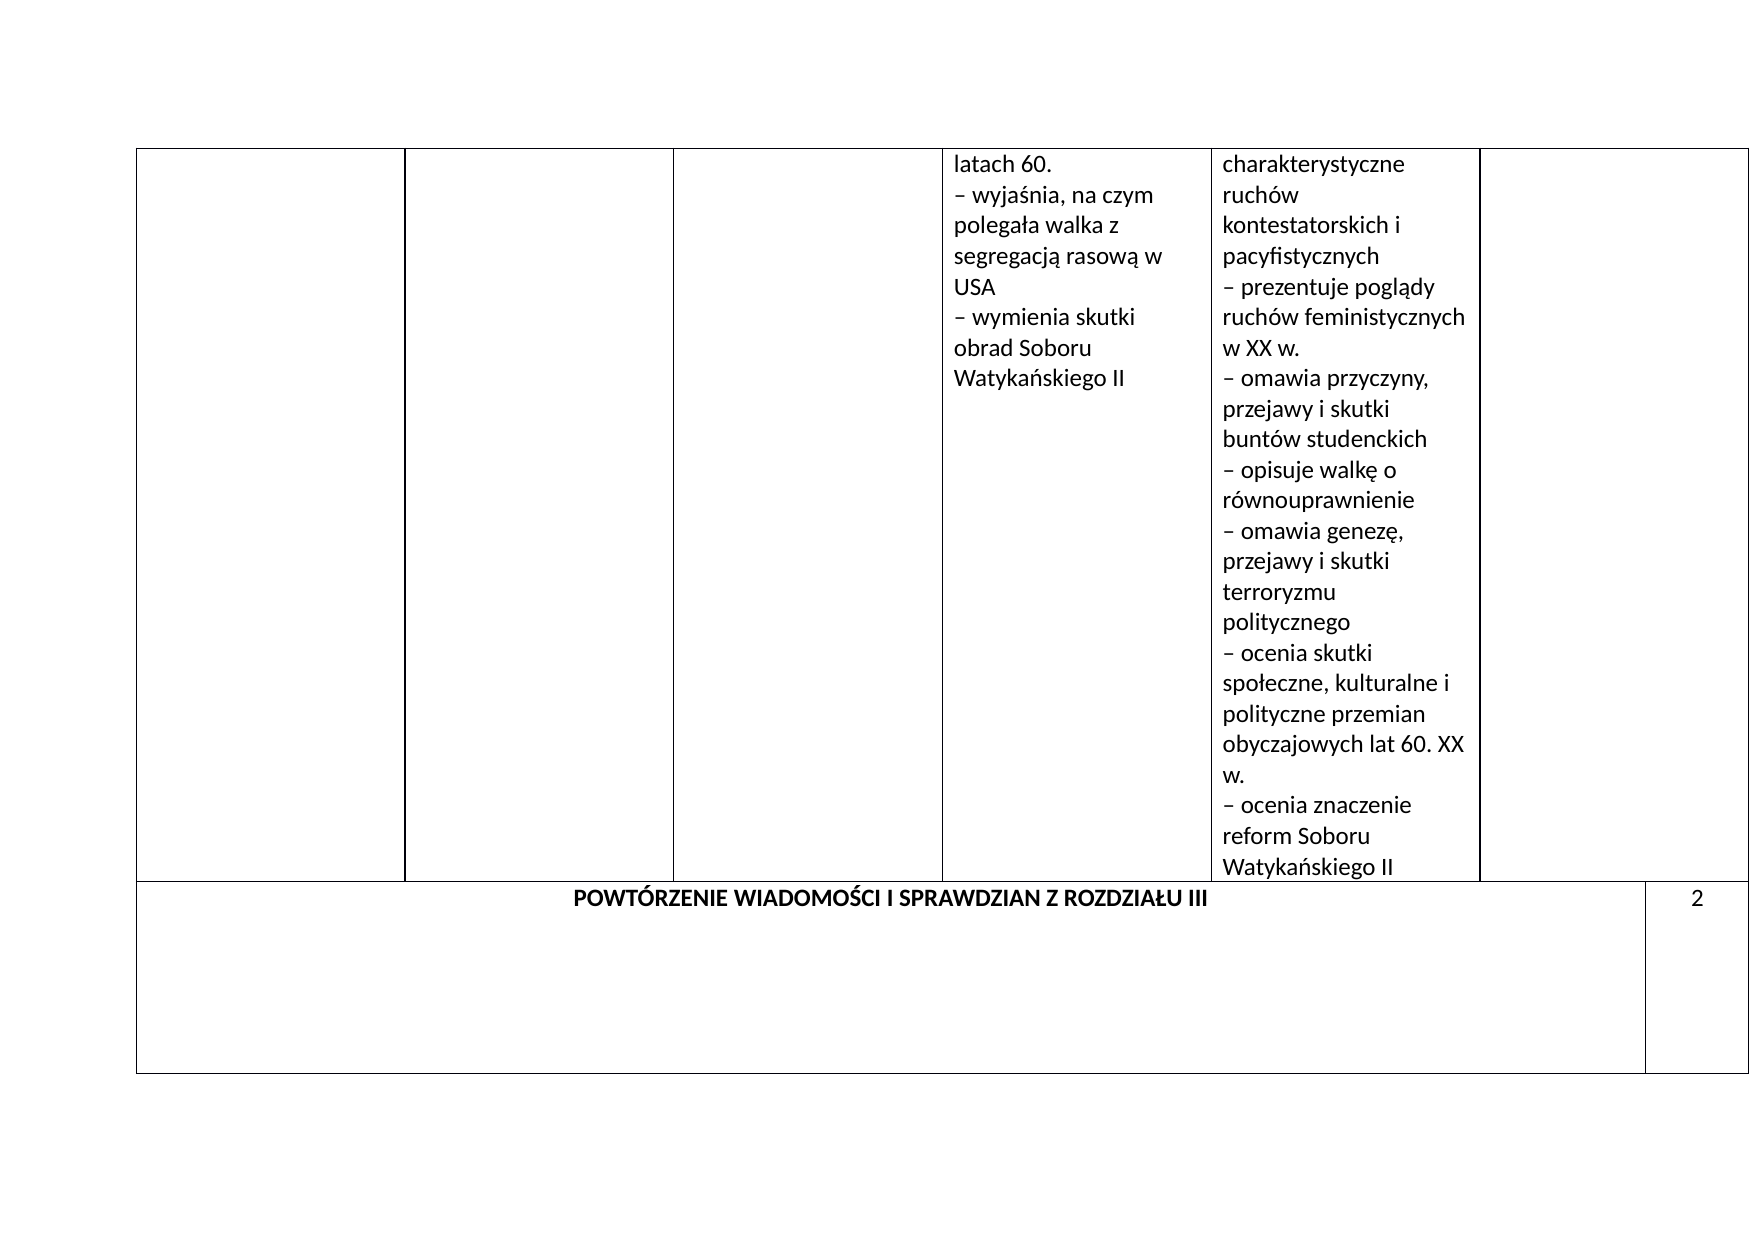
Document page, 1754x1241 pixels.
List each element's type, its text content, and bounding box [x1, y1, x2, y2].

table_cell [137, 149, 404, 881]
table_cell charakterystyczne ruchów kontestatorskich i pacyfistycznych – prezentuje poglądy ruchów feministycznych w XX w. – omawia przyczyny, przejawy i skutki buntów studenckich – opisuje walkę o równouprawnienie – omawia genezę, przejawy i skutki terroryzmu politycznego – ocenia skutki społeczne, kulturalne i polityczne przemian obyczajowych lat 60. XX w. – ocenia znaczenie reform Soboru Watykańskiego II [1212, 149, 1479, 881]
table_cell [1481, 149, 1748, 881]
table_cell 2 [1646, 882, 1748, 1073]
table_cell latach 60. – wyjaśnia, na czym polegała walka z segregacją rasową w USA – wymienia skutki obrad Soboru Watykańskiego II [943, 149, 1211, 881]
table_cell POWTÓRZENIE WIADOMOŚCI I SPRAWDZIAN Z ROZDZIAŁU III [137, 882, 1645, 1073]
table_cell [406, 149, 673, 881]
table_cell [674, 149, 942, 881]
